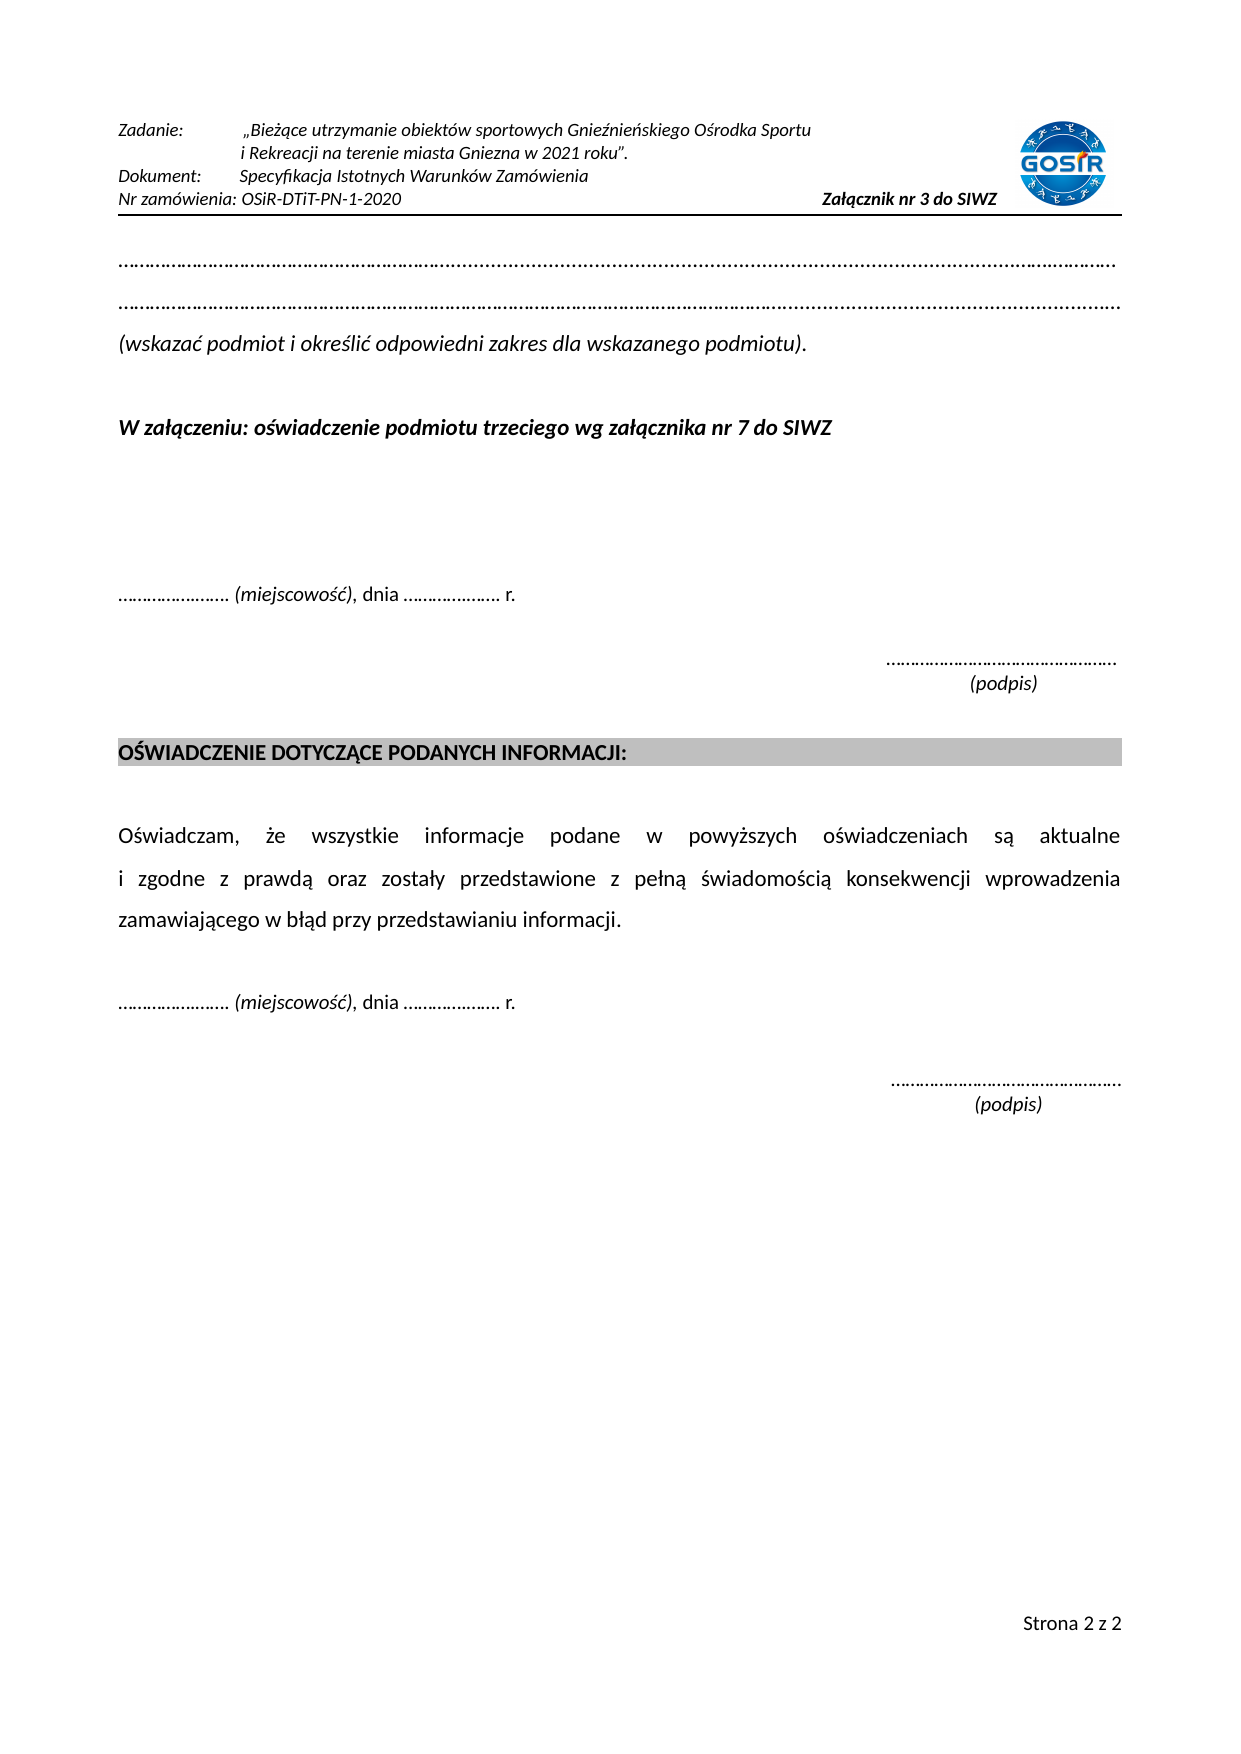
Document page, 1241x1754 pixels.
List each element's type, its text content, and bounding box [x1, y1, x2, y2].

text ………………………………………… [118, 1066, 1122, 1091]
text Oświadczam, że wszystkie informacje podane w powyższych oświadczeniach są aktualne i zgodne z prawdą oraz zostały przedstawione z pełną świadomością konsekwencji wprowadzenia zamawiającego w błąd przy przedstawianiu informacji. [118, 822, 1122, 934]
text ………………………………………………………..................................................................................................…….………… [118, 246, 1122, 273]
text ………………………………………………………………………………………………………………........................................................… (wskazać podmiot i określić odpowiedni zakres dla wskazanego podmiotu). [118, 287, 1122, 357]
text (podpis) [708, 670, 1122, 696]
text …………….……. (miejscowość), dnia ………….……. r. [118, 989, 1122, 1015]
text …………….……. (miejscowość), dnia ………….……. r. [118, 581, 1122, 607]
text ………………………………………… [118, 619, 1122, 670]
text OŚWIADCZENIE DOTYCZĄCE PODANYCH INFORMACJI: [118, 738, 1122, 766]
text (podpis) [708, 1091, 1122, 1117]
text W załączeniu: oświadczenie podmiotu trzeciego wg załącznika nr 7 do SIWZ [118, 413, 1122, 441]
